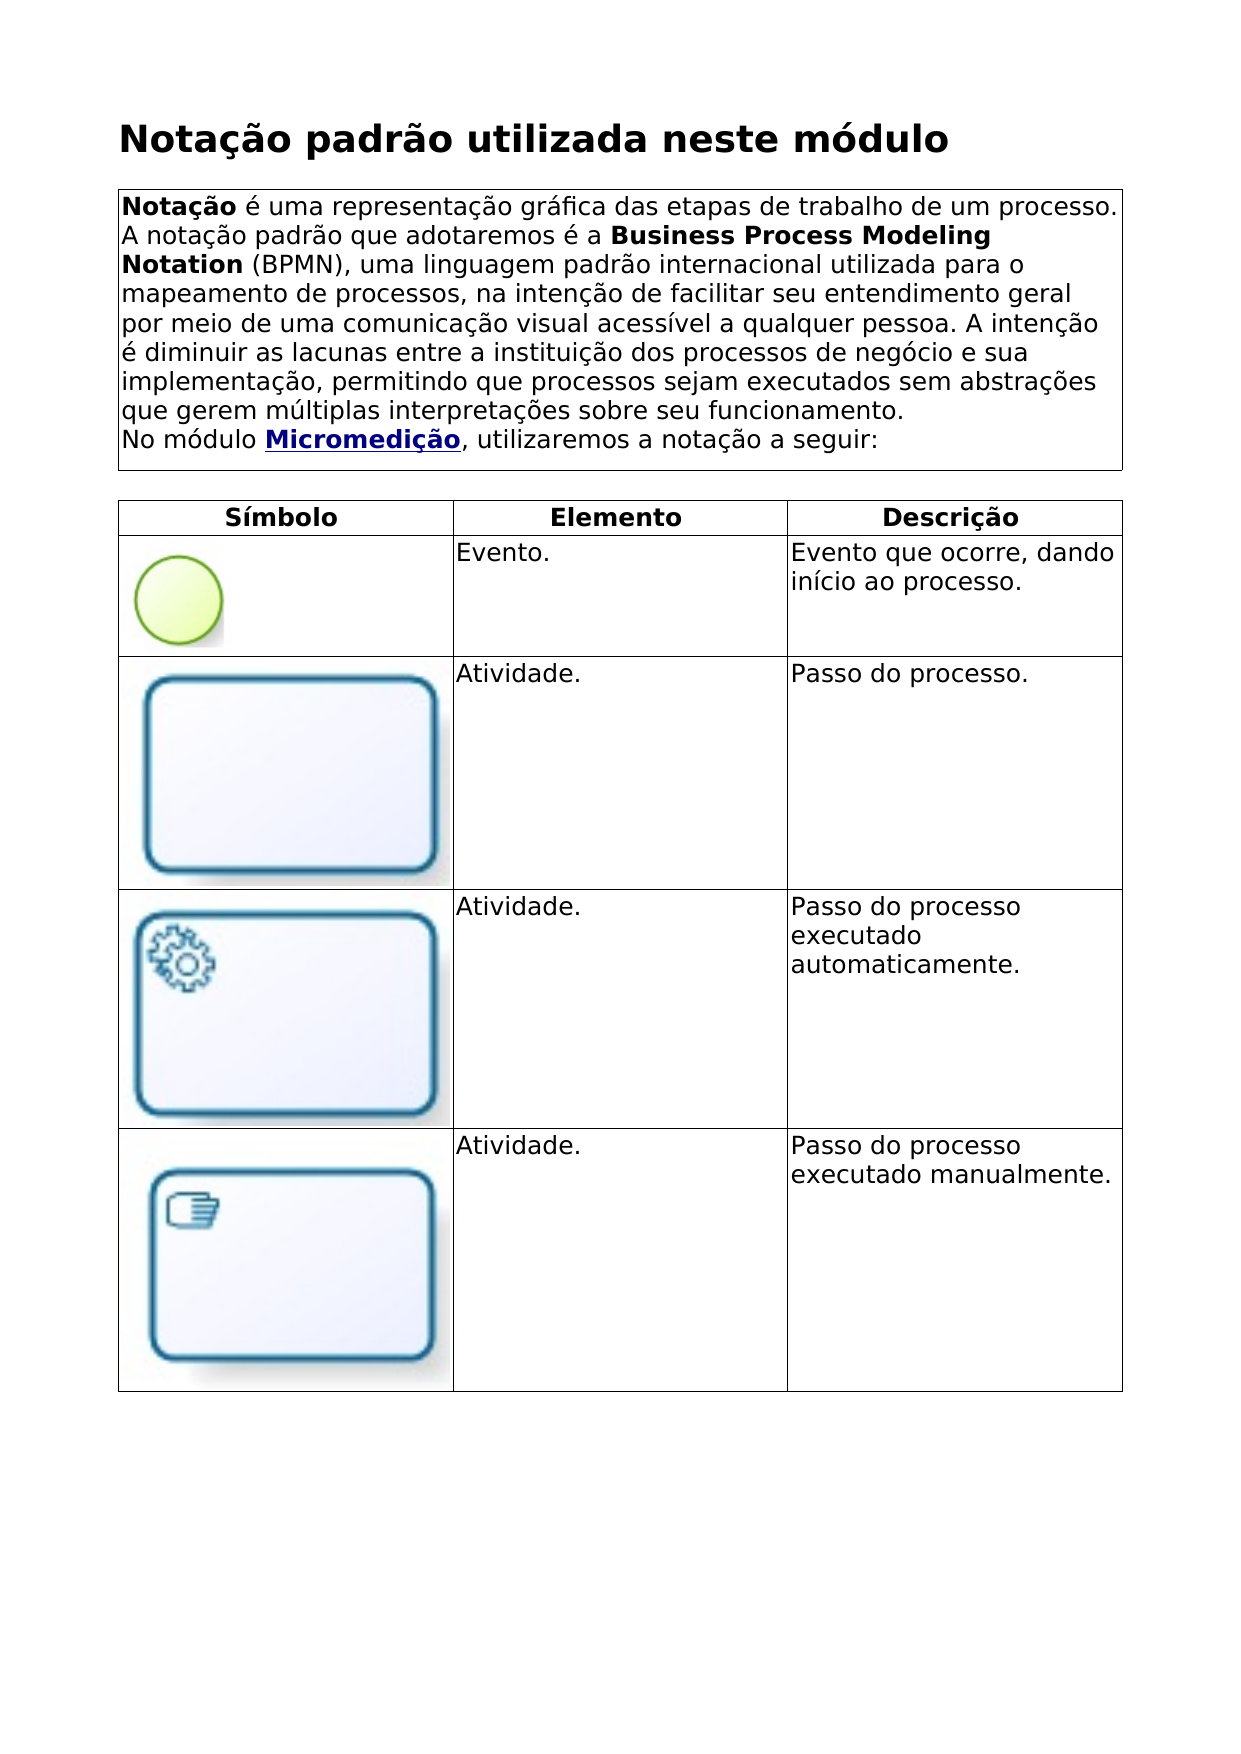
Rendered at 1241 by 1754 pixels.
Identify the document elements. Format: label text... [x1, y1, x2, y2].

table_cell Atividade. [454, 1129, 787, 1391]
table_cell Evento que ocorre, dando início ao processo. [788, 536, 1122, 656]
table_header Símbolo [119, 501, 453, 535]
table_cell [119, 657, 453, 889]
table_cell Atividade. [454, 657, 787, 889]
picture [121, 537, 232, 654]
table_cell Atividade. [454, 890, 787, 1128]
table_cell Passo do processo executado automaticamente. [788, 890, 1122, 1128]
table_cell [119, 1129, 453, 1391]
picture [121, 659, 450, 886]
table_header Notação é uma representação gráfica das etapas de trabalho de um processo. A notação padrão que adotaremos é a Business Process Modeling Notation (BPMN), uma linguagem padrão internacional utilizada para o mapeamento de processos, na intenção de facilitar seu entendimento geral por meio de uma comunicação visual acessível a qualquer pessoa. A intenção é diminuir as lacunas entre a instituição dos processos de negócio e sua implementação, permitindo que processos sejam executados sem abstrações que gerem múltiplas interpretações sobre seu funcionamento. No módulo Micromedição, utilizaremos a notação a seguir: [119, 190, 1122, 470]
picture [121, 891, 450, 1126]
table_header Elemento [454, 501, 787, 535]
table_cell Passo do processo executado manualmente. [788, 1129, 1122, 1391]
table_cell [119, 536, 453, 656]
table_cell [119, 890, 453, 1128]
table_cell Passo do processo. [788, 657, 1122, 889]
subtitle Notação padrão utilizada neste módulo [118, 118, 1122, 162]
table_header Descrição [788, 501, 1122, 535]
picture [121, 1131, 450, 1389]
table_cell Evento. [454, 536, 787, 656]
